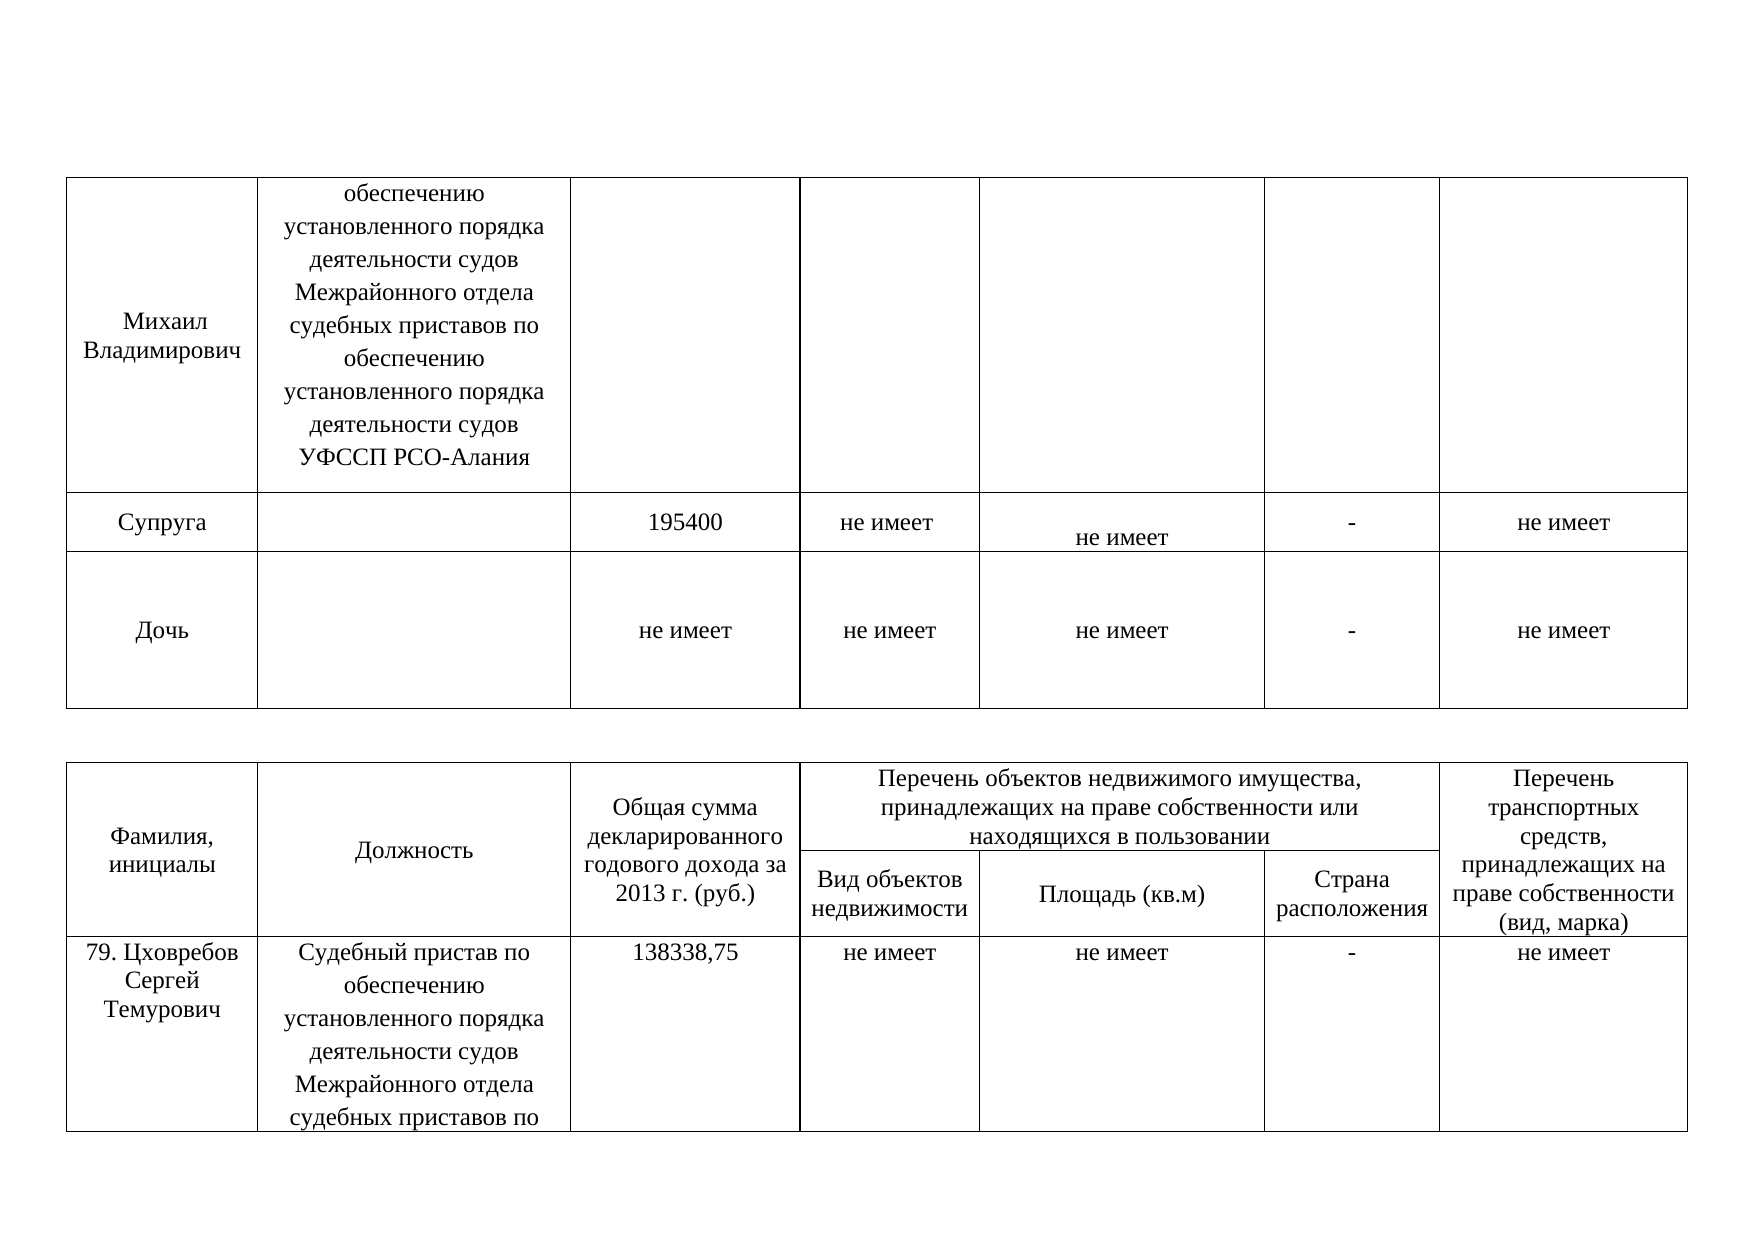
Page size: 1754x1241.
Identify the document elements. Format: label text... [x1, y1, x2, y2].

table_cell Михаил Владимирович [67, 178, 257, 492]
table_cell обеспечению установленного порядка деятельности судов Межрайонного отдела судебных приставов по обеспечению установленного порядка деятельности судов УФССП РСО-Алания [258, 178, 570, 492]
table_header Фамилия, инициалы [67, 763, 257, 936]
table_cell не имеет [980, 552, 1264, 708]
table_cell [571, 178, 799, 492]
table_cell 138338,75 [571, 937, 799, 1131]
table_cell - [1265, 552, 1439, 708]
table_header Перечень объектов недвижимого имущества, принадлежащих на праве собственности или находящихся в пользовании [801, 763, 1439, 849]
table_cell не имеет [1440, 493, 1687, 551]
table_cell не имеет [980, 937, 1264, 1131]
table_cell [801, 178, 979, 492]
table_cell не имеет [1440, 937, 1687, 1131]
table_cell не имеет [801, 493, 979, 551]
table_cell не имеет [980, 493, 1264, 551]
table_cell [1440, 178, 1687, 492]
table_cell Страна расположения [1265, 851, 1439, 936]
table_cell 195400 [571, 493, 799, 551]
table_cell [980, 178, 1264, 492]
table_cell Вид объектов недвижимости [801, 851, 979, 936]
table_cell [258, 552, 570, 708]
table_cell - [1265, 178, 1439, 492]
table_cell не имеет [1440, 552, 1687, 708]
table_header Перечень транспортных средств, принадлежащих на праве собственности (вид, марка) [1440, 763, 1687, 936]
table_cell Площадь (кв.м) [980, 851, 1264, 936]
table_cell дочь [67, 552, 257, 708]
table_header Общая сумма декларированного годового дохода за 2013 г. (руб.) [571, 763, 799, 936]
table_cell супруга [67, 493, 257, 551]
table_header Должность [258, 763, 570, 936]
table_cell 79. Цховребов Сергей Темурович [67, 937, 257, 1131]
table_cell - [1265, 937, 1439, 1131]
table_cell Судебный пристав по обеспечению установленного порядка деятельности судов Межрайонного отдела судебных приставов по [258, 937, 570, 1131]
table_cell не имеет [801, 937, 979, 1131]
table_cell не имеет [571, 552, 799, 708]
table_cell - [1265, 493, 1439, 551]
table_cell [258, 493, 570, 551]
table_cell не имеет [801, 552, 979, 708]
